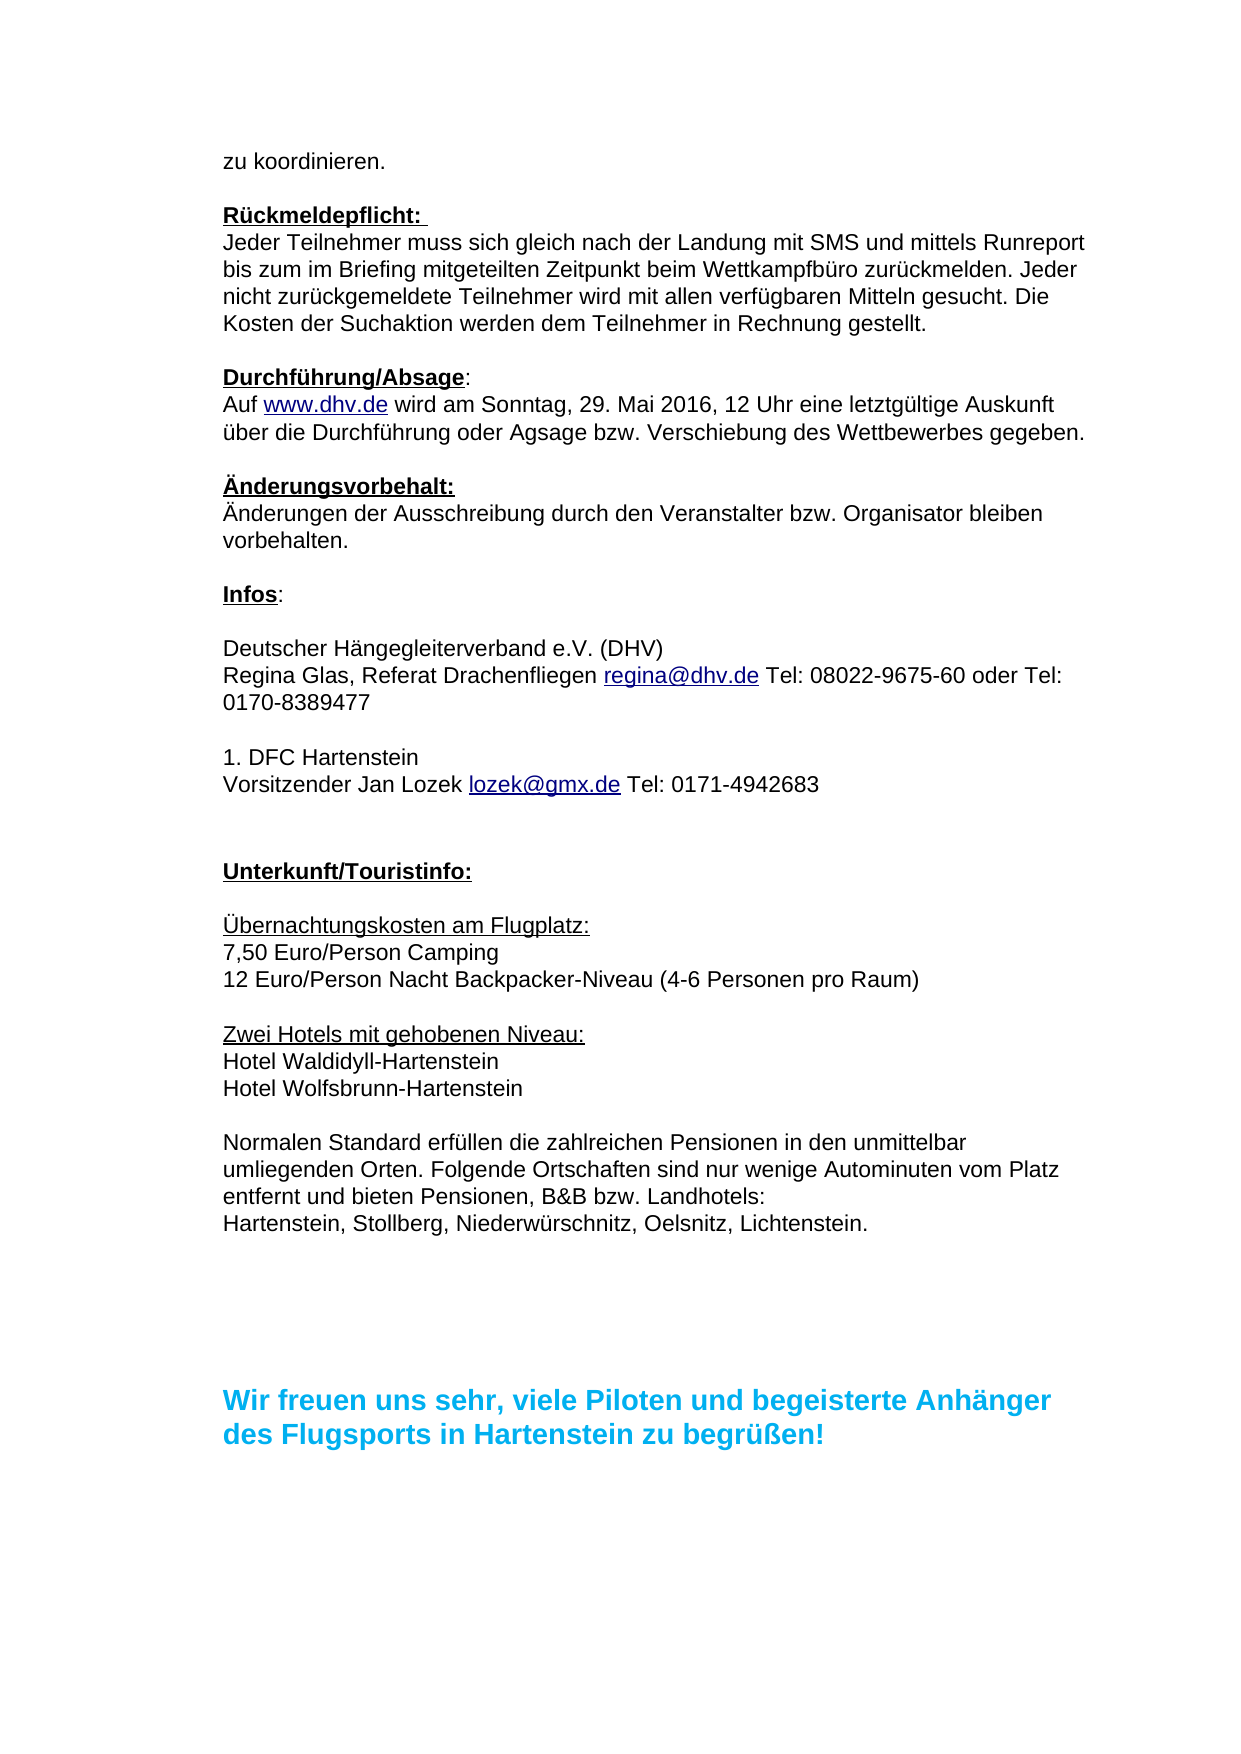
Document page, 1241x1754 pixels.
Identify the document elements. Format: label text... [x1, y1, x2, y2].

list Unterkunft/Touristinfo: Übernachtungskosten am Flugplatz: 7,50 Euro/Person Camping 12 Euro/Person Nacht Backpacker-Niveau (4-6 Personen pro Raum) Zwei Hotels mit gehobenen Niveau: Hotel Waldidyll-Hartenstein Hotel Wolfsbrunn-Hartenstein Normalen Standard erfüllen die zahlreichen Pensionen in den unmittelbar umliegenden Orten. Folgende Ortschaften sind nur wenige Autominuten vom Platz entfernt und bieten Pensionen, B&B bzw. Landhotels: Hartenstein, Stollberg, Niederwürschnitz, Oelsnitz, Lichtenstein. Wir freuen uns sehr, viele Piloten und begeisterte Anhänger des Flugsports in Hartenstein zu begrüßen! [223, 858, 1093, 1613]
list zu koordinieren. Rückmeldepflicht: Jeder Teilnehmer muss sich gleich nach der Landung mit SMS und mittels Runreport bis zum im Briefing mitgeteilten Zeitpunkt beim Wettkampfbüro zurückmelden. Jeder nicht zurückgemeldete Teilnehmer wird mit allen verfügbaren Mitteln gesucht. Die Kosten der Suchaktion werden dem Teilnehmer in Rechnung gestellt. Durchführung/Absage: Auf www.dhv.de wird am Sonntag, 29. Mai 2016, 12 Uhr eine letztgültige Auskunft über die Durchführung oder Agsage bzw. Verschiebung des Wettbewerbes gegeben. Änderungsvorbehalt: Änderungen der Ausschreibung durch den Veranstalter bzw. Organisator bleiben vorbehalten. Infos: Deutscher Hängegleiterverband e.V. (DHV) Regina Glas, Referat Drachenfliegen regina@dhv.de Tel: 08022-9675-60 oder Tel: 0170-8389477 1. DFC Hartenstein Vorsitzender Jan Lozek lozek@gmx.de Tel: 0171-4942683 [223, 148, 1093, 797]
